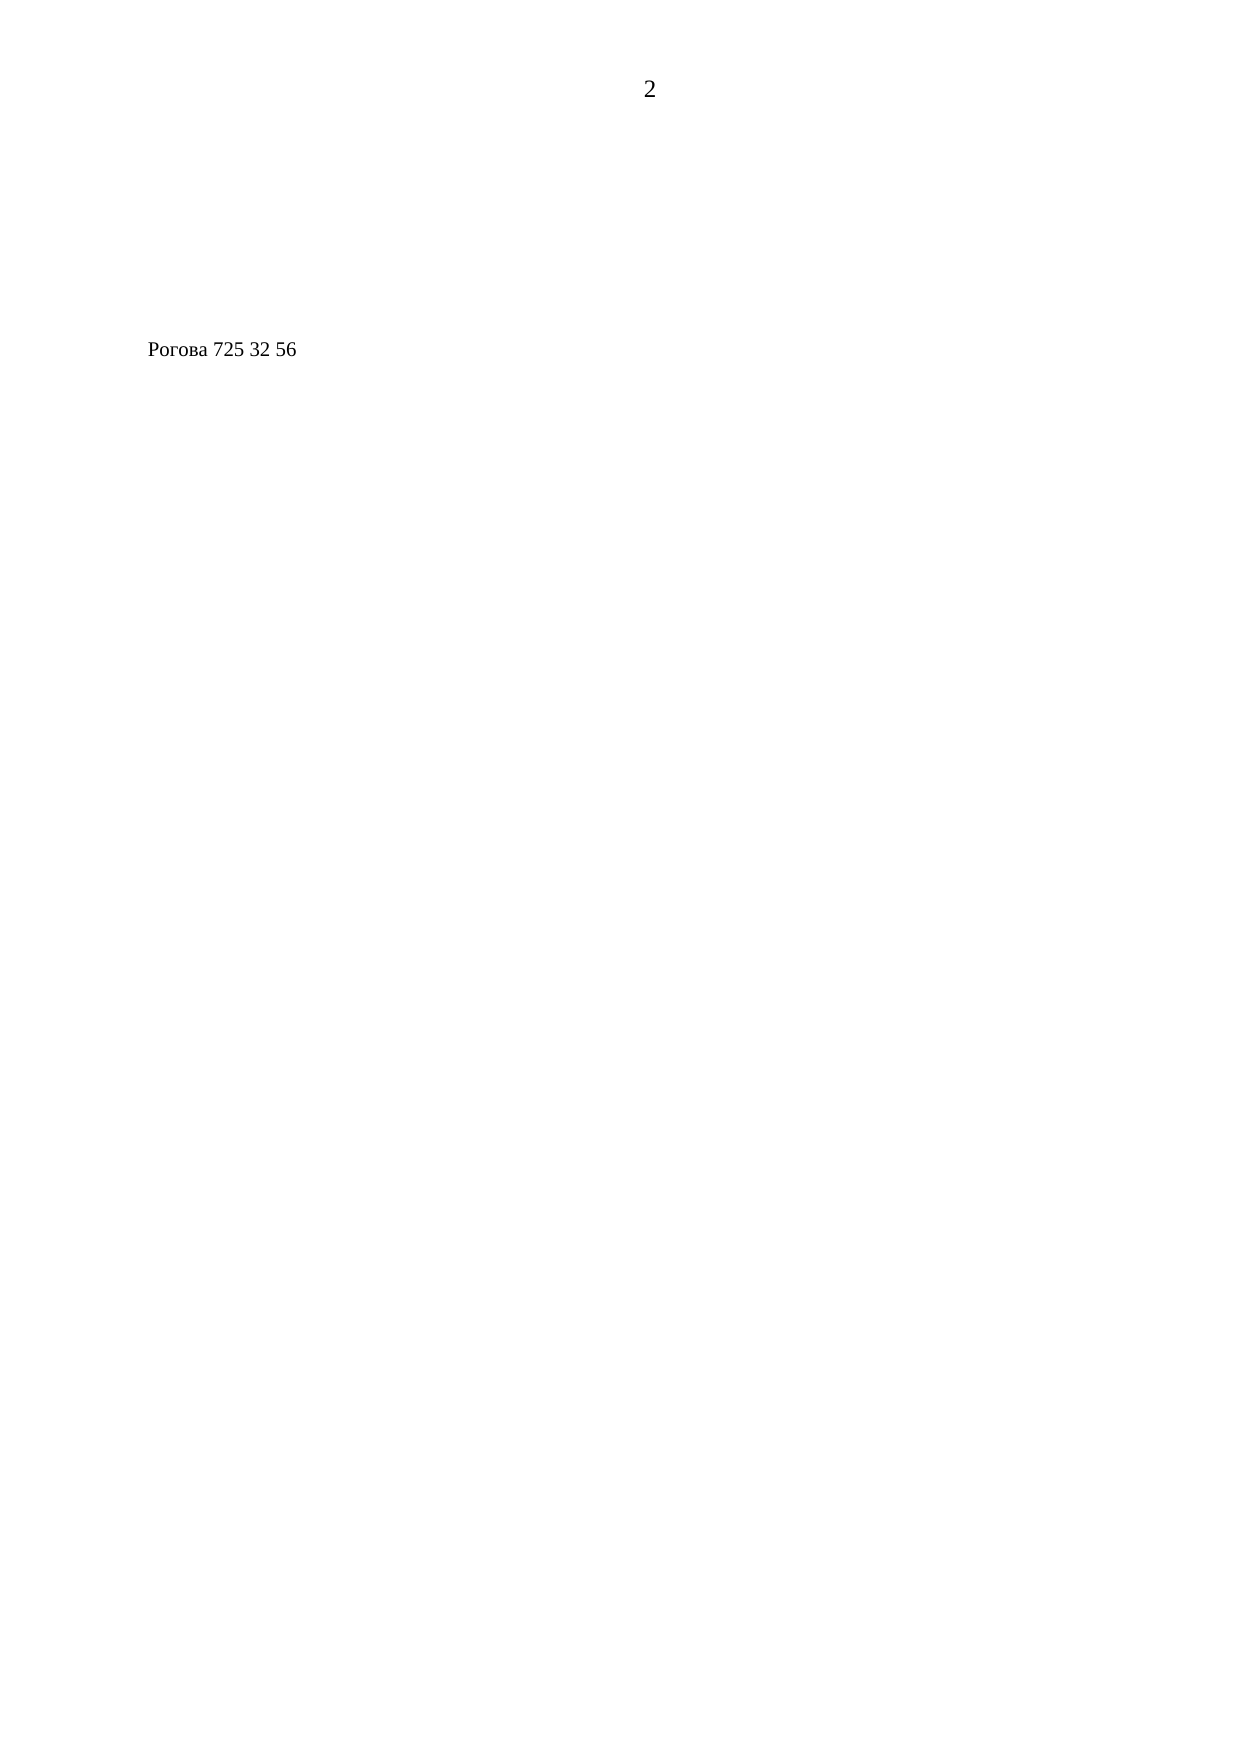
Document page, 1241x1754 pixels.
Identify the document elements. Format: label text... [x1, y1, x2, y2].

text Рогова 725 32 56 [148, 337, 1152, 361]
